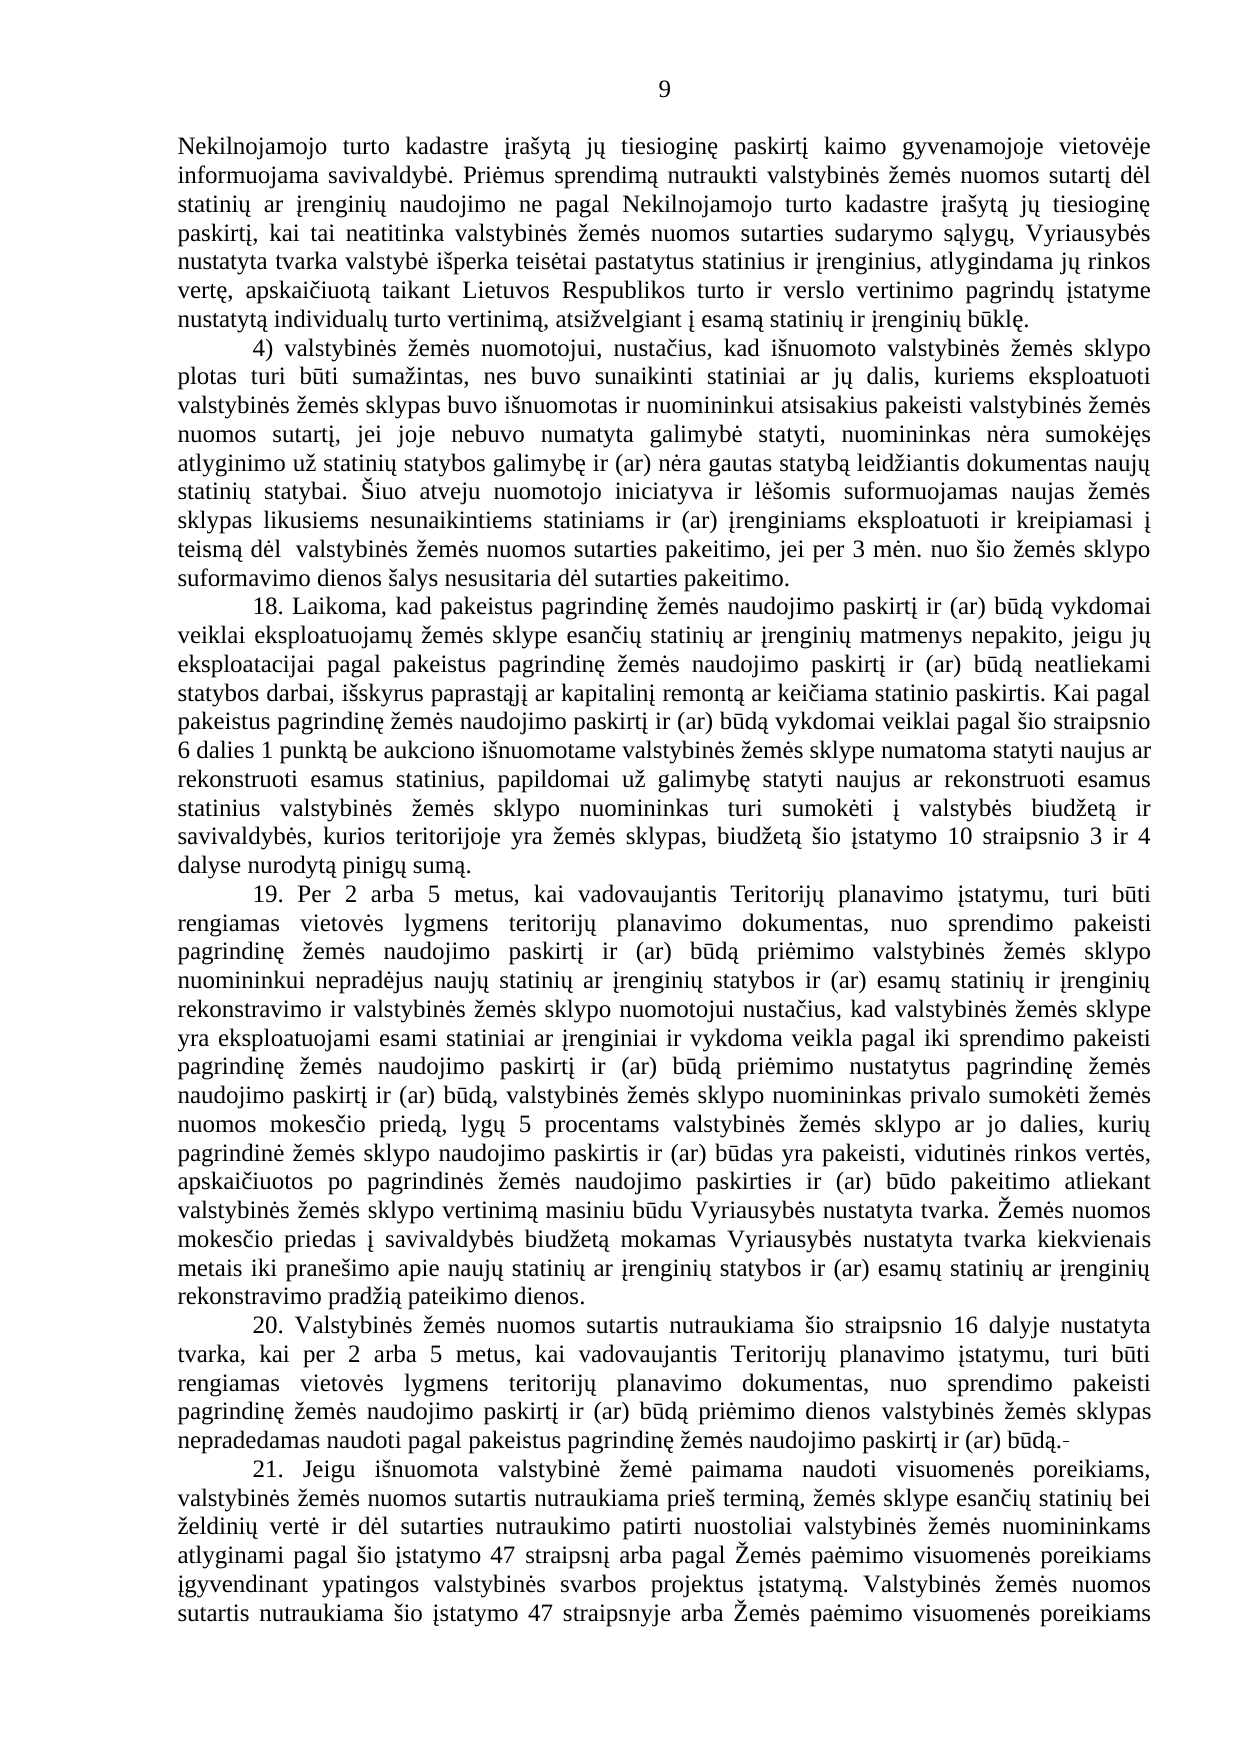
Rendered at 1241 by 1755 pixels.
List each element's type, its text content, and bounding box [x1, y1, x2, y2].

text 19. Per 2 arba 5 metus, kai vadovaujantis Teritorijų planavimo įstatymu, turi būti rengiamas vietovės lygmens teritorijų planavimo dokumentas, nuo sprendimo pakeisti pagrindinę žemės naudojimo paskirtį ir (ar) būdą priėmimo valstybinės žemės sklypo nuomininkui nepradėjus naujų statinių ar įrenginių statybos ir (ar) esamų statinių ir įrenginių rekonstravimo ir valstybinės žemės sklypo nuomotojui nustačius, kad valstybinės žemės sklype yra eksploatuojami esami statiniai ar įrenginiai ir vykdoma veikla pagal iki sprendimo pakeisti pagrindinę žemės naudojimo paskirtį ir (ar) būdą priėmimo nustatytus pagrindinę žemės naudojimo paskirtį ir (ar) būdą, valstybinės žemės sklypo nuomininkas privalo sumokėti žemės nuomos mokesčio priedą, lygų 5 procentams valstybinės žemės sklypo ar jo dalies, kurių pagrindinė žemės sklypo naudojimo paskirtis ir (ar) būdas yra pakeisti, vidutinės rinkos vertės, apskaičiuotos po pagrindinės žemės naudojimo paskirties ir (ar) būdo pakeitimo atliekant valstybinės žemės sklypo vertinimą masiniu būdu Vyriausybės nustatyta tvarka. Žemės nuomos mokesčio priedas į savivaldybės biudžetą mokamas Vyriausybės nustatyta tvarka kiekvienais metais iki pranešimo apie naujų statinių ar įrenginių statybos ir (ar) esamų statinių ar įrenginių rekonstravimo pradžią pateikimo dienos. [177, 879, 1152, 1310]
text 20. Valstybinės žemės nuomos sutartis nutraukiama šio straipsnio 16 dalyje nustatyta tvarka, kai per 2 arba 5 metus, kai vadovaujantis Teritorijų planavimo įstatymu, turi būti rengiamas vietovės lygmens teritorijų planavimo dokumentas, nuo sprendimo pakeisti pagrindinę žemės naudojimo paskirtį ir (ar) būdą priėmimo dienos valstybinės žemės sklypas nepradedamas naudoti pagal pakeistus pagrindinę žemės naudojimo paskirtį ir (ar) būdą. [177, 1310, 1152, 1454]
text 21. Jeigu išnuomota valstybinė žemė paimama naudoti visuomenės poreikiams, valstybinės žemės nuomos sutartis nutraukiama prieš terminą, žemės sklype esančių statinių bei želdinių vertė ir dėl sutarties nutraukimo patirti nuostoliai valstybinės žemės nuomininkams atlyginami pagal šio įstatymo 47 straipsnį arba pagal Žemės paėmimo visuomenės poreikiams įgyvendinant ypatingos valstybinės svarbos projektus įstatymą. Valstybinės žemės nuomos sutartis nutraukiama šio įstatymo 47 straipsnyje arba Žemės paėmimo visuomenės poreikiams [177, 1454, 1152, 1626]
text 4) valstybinės žemės nuomotojui, nustačius, kad išnuomoto valstybinės žemės sklypo plotas turi būti sumažintas, nes buvo sunaikinti statiniai ar jų dalis, kuriems eksploatuoti valstybinės žemės sklypas buvo išnuomotas ir nuomininkui atsisakius pakeisti valstybinės žemės nuomos sutartį, jei joje nebuvo numatyta galimybė statyti, nuomininkas nėra sumokėjęs atlyginimo už statinių statybos galimybę ir (ar) nėra gautas statybą leidžiantis dokumentas naujų statinių statybai. Šiuo atveju nuomotojo iniciatyva ir lėšomis suformuojamas naujas žemės sklypas likusiems nesunaikintiems statiniams ir (ar) įrenginiams eksploatuoti ir kreipiamasi į teismą dėl valstybinės žemės nuomos sutarties pakeitimo, jei per 3 mėn. nuo šio žemės sklypo suformavimo dienos šalys nesusitaria dėl sutarties pakeitimo. [177, 333, 1152, 591]
text 18. Laikoma, kad pakeistus pagrindinę žemės naudojimo paskirtį ir (ar) būdą vykdomai veiklai eksploatuojamų žemės sklype esančių statinių ar įrenginių matmenys nepakito, jeigu jų eksploatacijai pagal pakeistus pagrindinę žemės naudojimo paskirtį ir (ar) būdą neatliekami statybos darbai, išskyrus paprastąjį ar kapitalinį remontą ar keičiama statinio paskirtis. Kai pagal pakeistus pagrindinę žemės naudojimo paskirtį ir (ar) būdą vykdomai veiklai pagal šio straipsnio 6 dalies 1 punktą be aukciono išnuomotame valstybinės žemės sklype numatoma statyti naujus ar rekonstruoti esamus statinius, papildomai už galimybę statyti naujus ar rekonstruoti esamus statinius valstybinės žemės sklypo nuomininkas turi sumokėti į valstybės biudžetą ir savivaldybės, kurios teritorijoje yra žemės sklypas, biudžetą šio įstatymo 10 straipsnio 3 ir 4 dalyse nurodytą pinigų sumą. [177, 591, 1152, 879]
text Nekilnojamojo turto kadastre įrašytą jų tiesioginę paskirtį kaimo gyvenamojoje vietovėje informuojama savivaldybė. Priėmus sprendimą nutraukti valstybinės žemės nuomos sutartį dėl statinių ar įrenginių naudojimo ne pagal Nekilnojamojo turto kadastre įrašytą jų tiesioginę paskirtį, kai tai neatitinka valstybinės žemės nuomos sutarties sudarymo sąlygų, Vyriausybės nustatyta tvarka valstybė išperka teisėtai pastatytus statinius ir įrenginius, atlygindama jų rinkos vertę, apskaičiuotą taikant Lietuvos Respublikos turto ir verslo vertinimo pagrindų įstatyme nustatytą individualų turto vertinimą, atsižvelgiant į esamą statinių ir įrenginių būklę. [177, 131, 1152, 333]
